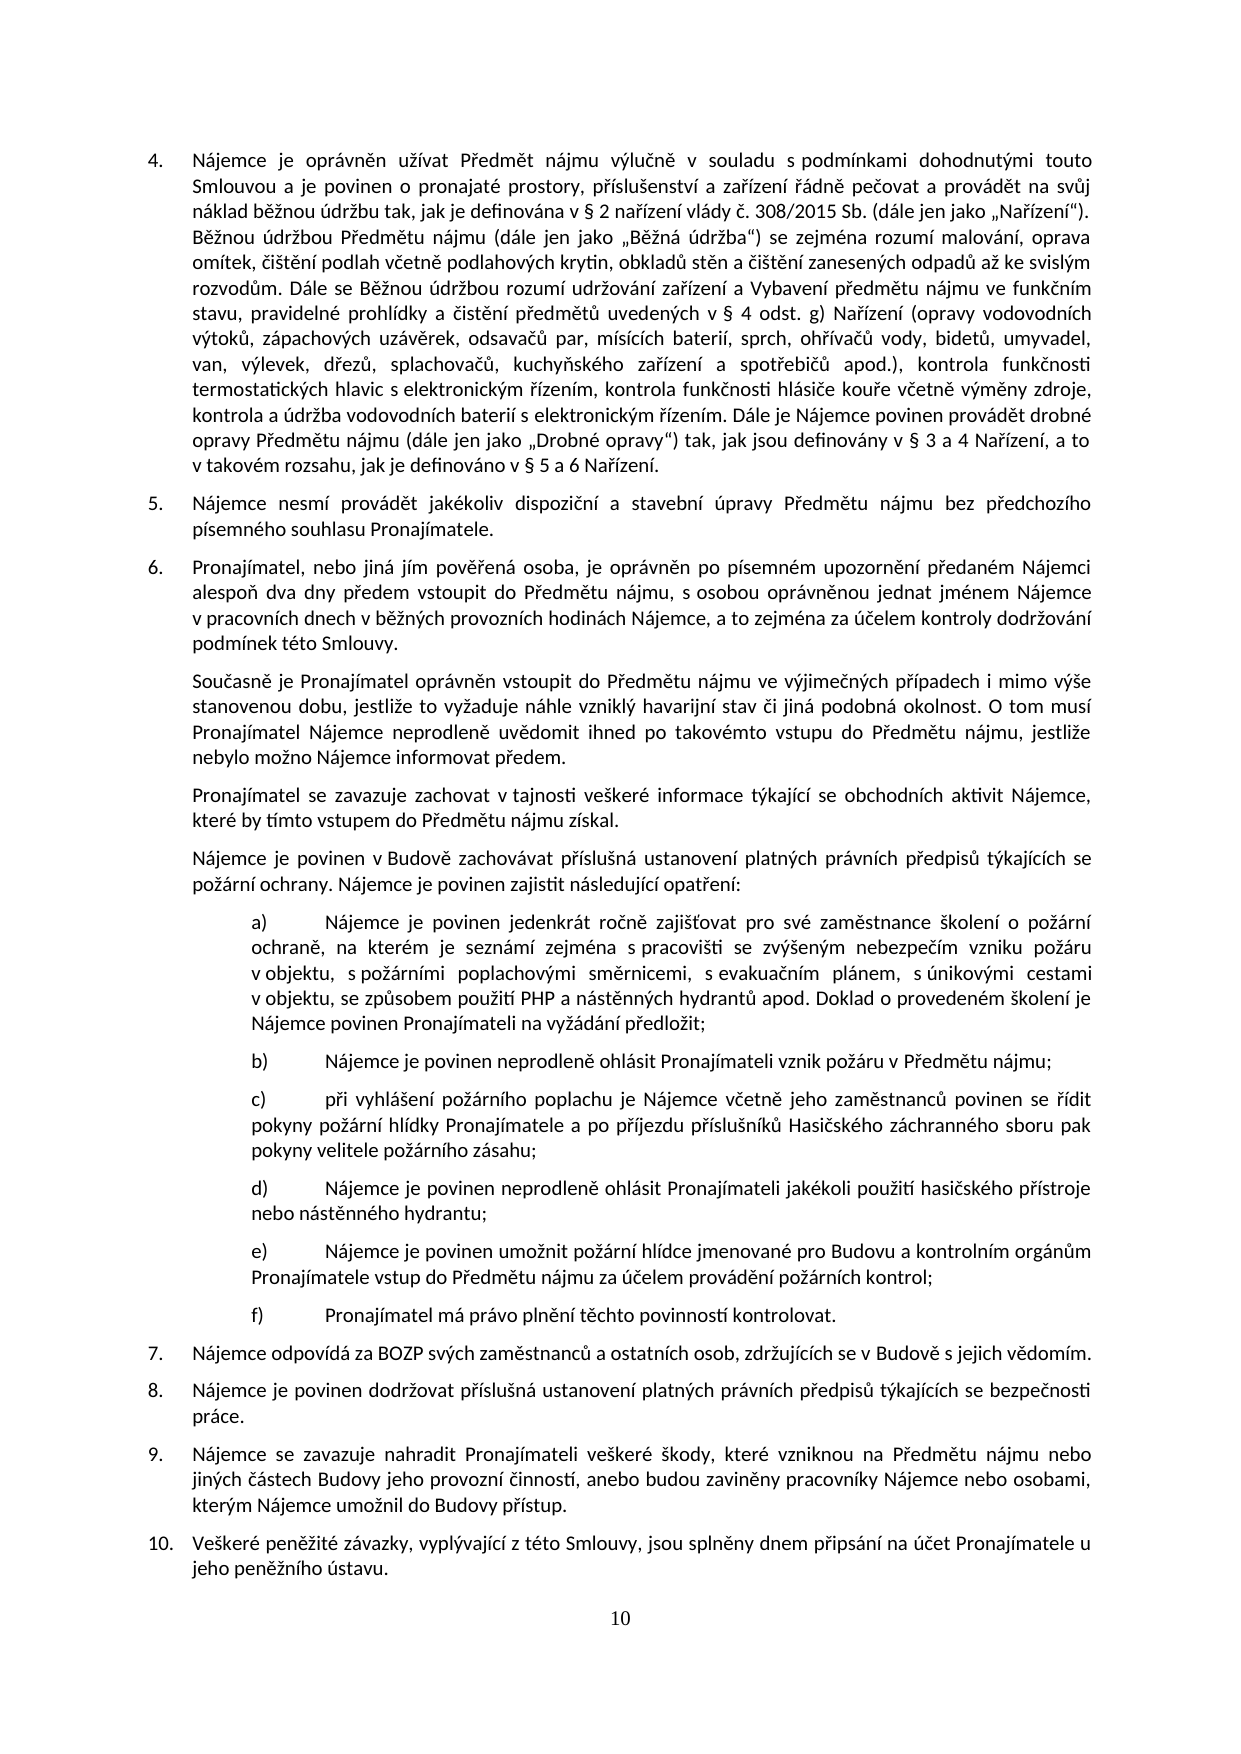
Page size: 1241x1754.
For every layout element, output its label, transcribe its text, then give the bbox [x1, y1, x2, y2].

list Nájemce je povinen neprodleně ohlásit Pronajímateli vznik požáru v Předmětu nájmu; [251, 1048, 1093, 1074]
list Nájemce je povinen umožnit požární hlídce jmenované pro Budovu a kontrolním orgánům Pronajímatele vstup do Předmětu nájmu za účelem provádění požárních kontrol; [251, 1238, 1093, 1289]
text 10. Veškeré peněžité závazky, vyplývající z této Smlouvy, jsou splněny dnem připsání na účet Pronajímatele u jeho peněžního ústavu. [148, 1530, 1093, 1581]
text 5. Nájemce nesmí provádět jakékoliv dispoziční a stavební úpravy Předmětu nájmu bez předchozího písemného souhlasu Pronajímatele. [148, 491, 1093, 541]
list Pronajímatel má právo plnění těchto povinností kontrolovat. [251, 1302, 1093, 1327]
text Současně je Pronajímatel oprávněn vstoupit do Předmětu nájmu ve výjimečných případech i mimo výše stanovenou dobu, jestliže to vyžaduje náhle vzniklý havarijní stav či jiná podobná okolnost. O tom musí Pronajímatel Nájemce neprodleně uvědomit ihned po takovémto vstupu do Předmětu nájmu, jestliže nebylo možno Nájemce informovat předem. [192, 668, 1093, 770]
text 4. Nájemce je oprávněn užívat Předmět nájmu výlučně v souladu s podmínkami dohodnutými touto Smlouvou a je povinen o pronajaté prostory, příslušenství a zařízení řádně pečovat a provádět na svůj náklad běžnou údržbu tak, jak je definována v § 2 nařízení vlády č. 308/2015 Sb. (dále jen jako „Nařízení“). Běžnou údržbou Předmětu nájmu (dále jen jako „Běžná údržba“) se zejména rozumí malování, oprava omítek, čištění podlah včetně podlahových krytin, obkladů stěn a čištění zanesených odpadů až ke svislým rozvodům. Dále se Běžnou údržbou rozumí udržování zařízení a Vybavení předmětu nájmu ve funkčním stavu, pravidelné prohlídky a čistění předmětů uvedených v § 4 odst. g) Nařízení (opravy vodovodních výtoků, zápachových uzávěrek, odsavačů par, mísících baterií, sprch, ohřívačů vody, bidetů, umyvadel, van, výlevek, dřezů, splachovačů, kuchyňského zařízení a spotřebičů apod.), kontrola funkčnosti termostatických hlavic s elektronickým řízením, kontrola funkčnosti hlásiče kouře včetně výměny zdroje, kontrola a údržba vodovodních baterií s elektronickým řízením. Dále je Nájemce povinen provádět drobné opravy Předmětu nájmu (dále jen jako „Drobné opravy“) tak, jak jsou definovány v § 3 a 4 Nařízení, a to v takovém rozsahu, jak je definováno v § 5 a 6 Nařízení. [148, 148, 1093, 478]
text Nájemce je povinen v Budově zachovávat příslušná ustanovení platných právních předpisů týkajících se požární ochrany. Nájemce je povinen zajistit následující opatření: [192, 846, 1093, 896]
text 9. Nájemce se zavazuje nahradit Pronajímateli veškeré škody, které vzniknou na Předmětu nájmu nebo jiných částech Budovy jeho provozní činností, anebo budou zaviněny pracovníky Nájemce nebo osobami, kterým Nájemce umožnil do Budovy přístup. [148, 1441, 1093, 1517]
list Nájemce je povinen jedenkrát ročně zajišťovat pro své zaměstnance školení o požární ochraně, na kterém je seznámí zejména s pracovišti se zvýšeným nebezpečím vzniku požáru v objektu, s požárními poplachovými směrnicemi, s evakuačním plánem, s únikovými cestami v objektu, se způsobem použití PHP a nástěnných hydrantů apod. Doklad o provedeném školení je Nájemce povinen Pronajímateli na vyžádání předložit; [251, 909, 1093, 1036]
text Pronajímatel se zavazuje zachovat v tajnosti veškeré informace týkající se obchodních aktivit Nájemce, které by tímto vstupem do Předmětu nájmu získal. [192, 782, 1093, 833]
list při vyhlášení požárního poplachu je Nájemce včetně jeho zaměstnanců povinen se řídit pokyny požární hlídky Pronajímatele a po příjezdu příslušníků Hasičského záchranného sboru pak pokyny velitele požárního zásahu; [251, 1086, 1093, 1163]
text 6. Pronajímatel, nebo jiná jím pověřená osoba, je oprávněn po písemném upozornění předaném Nájemci alespoň dva dny předem vstoupit do Předmětu nájmu, s osobou oprávněnou jednat jménem Nájemce v pracovních dnech v běžných provozních hodinách Nájemce, a to zejména za účelem kontroly dodržování podmínek této Smlouvy. [148, 554, 1093, 656]
text 7. Nájemce odpovídá za BOZP svých zaměstnanců a ostatních osob, zdržujících se v Budově s jejich vědomím. [148, 1340, 1093, 1365]
text 8. Nájemce je povinen dodržovat příslušná ustanovení platných právních předpisů týkajících se bezpečnosti práce. [148, 1378, 1093, 1428]
list Nájemce je povinen neprodleně ohlásit Pronajímateli jakékoli použití hasičského přístroje nebo nástěnného hydrantu; [251, 1175, 1093, 1226]
